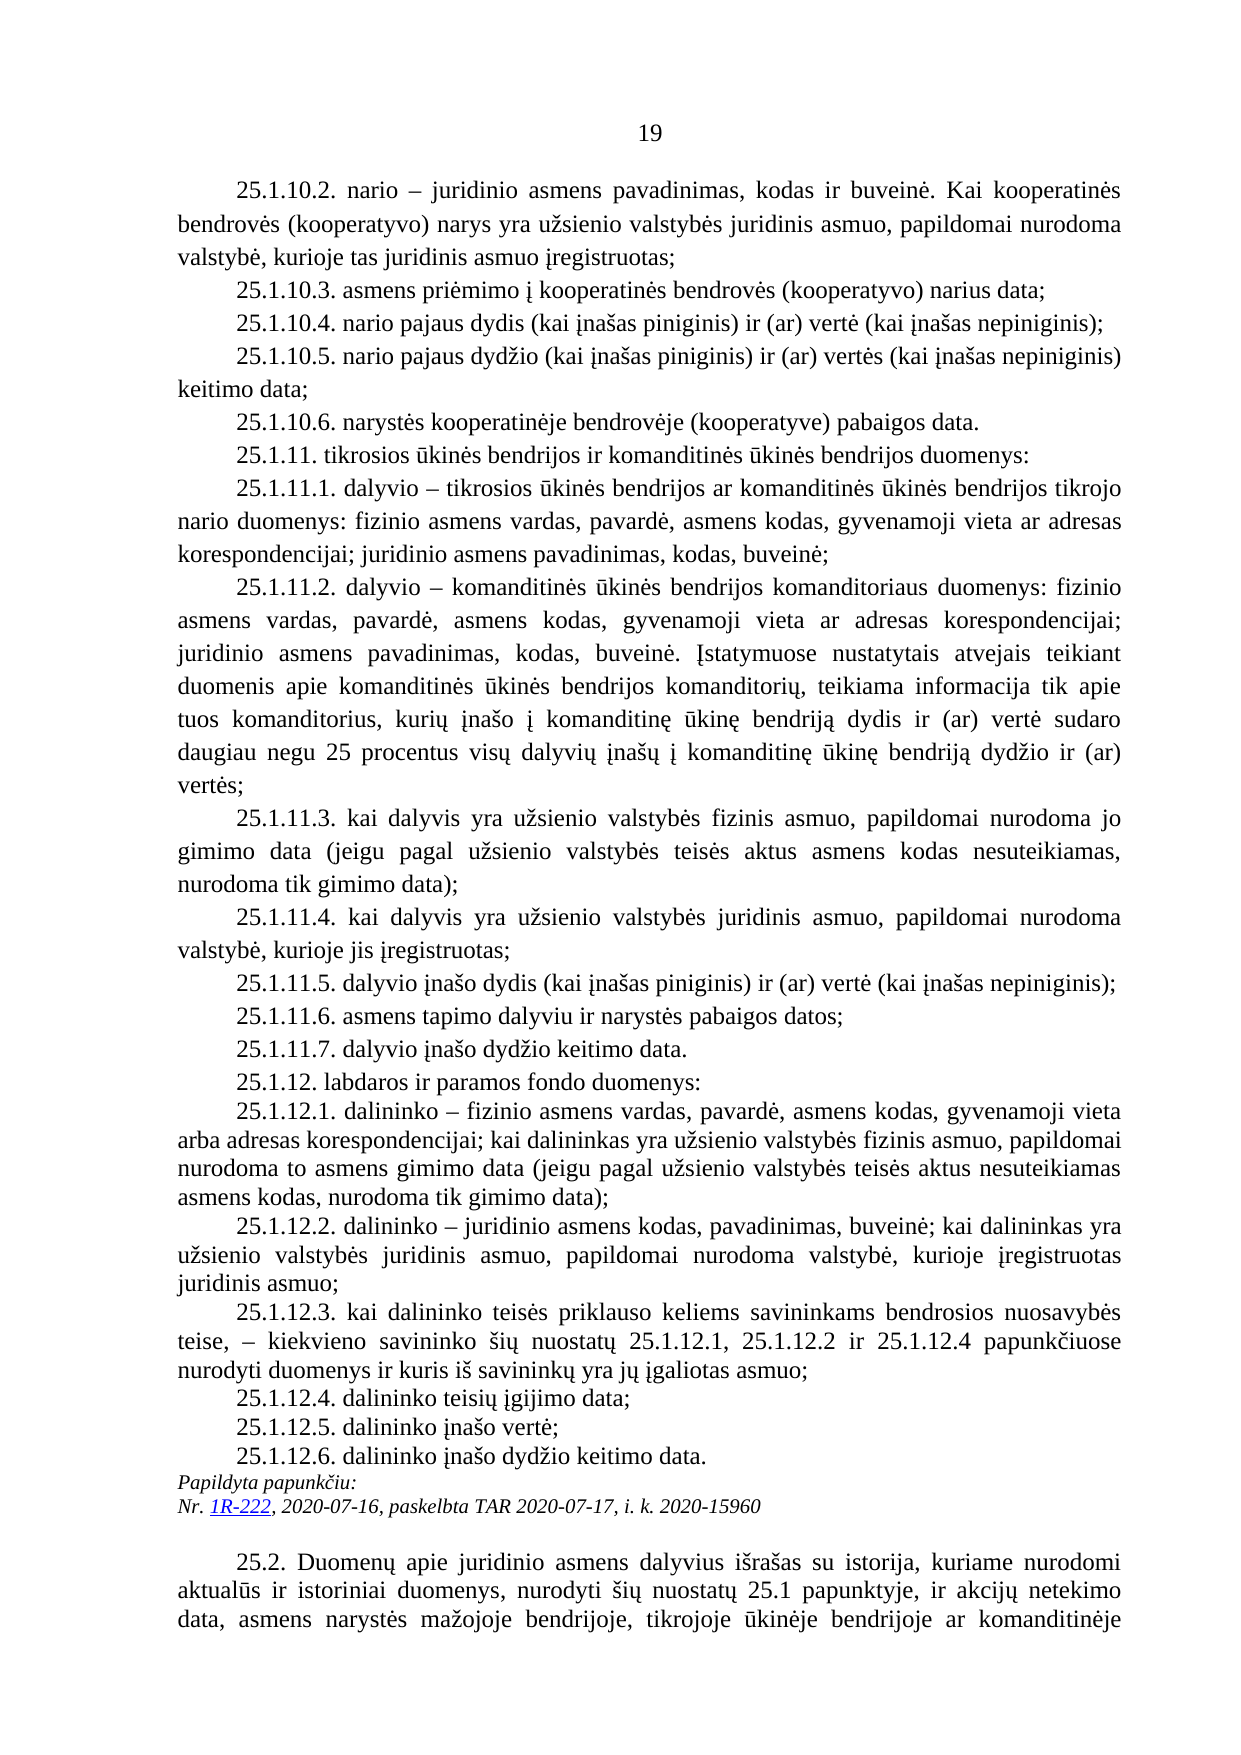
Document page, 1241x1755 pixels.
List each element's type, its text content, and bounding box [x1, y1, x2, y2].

text 25.1.12.2. dalininko – juridinio asmens kodas, pavadinimas, buveinė; kai dalininkas yra užsienio valstybės juridinis asmuo, papildomai nurodoma valstybė, kurioje įregistruotas juridinis asmuo; [177, 1211, 1122, 1297]
text 25.2. Duomenų apie juridinio asmens dalyvius išrašas su istorija, kuriame nurodomi aktualūs ir istoriniai duomenys, nurodyti šių nuostatų 25.1 papunktyje, ir akcijų netekimo data, asmens narystės mažojoje bendrijoje, tikrojoje ūkinėje bendrijoje ar komanditinėje [177, 1547, 1122, 1633]
text Nr. 1R-222, 2020-07-16, paskelbta TAR 2020-07-17, i. k. 2020-15960 [177, 1494, 1122, 1518]
text 25.1.11.2. dalyvio – komanditinės ūkinės bendrijos komanditoriaus duomenys: fizinio asmens vardas, pavardė, asmens kodas, gyvenamoji vieta ar adresas korespondencijai; juridinio asmens pavadinimas, kodas, buveinė. Įstatymuose nustatytais atvejais teikiant duomenis apie komanditinės ūkinės bendrijos komanditorių, teikiama informacija tik apie tuos komanditorius, kurių įnašo į komanditinę ūkinę bendriją dydis ir (ar) vertė sudaro daugiau negu 25 procentus visų dalyvių įnašų į komanditinę ūkinę bendriją dydžio ir (ar) vertės; [177, 572, 1122, 799]
text 25.1.10.2. nario – juridinio asmens pavadinimas, kodas ir buveinė. Kai kooperatinės bendrovės (kooperatyvo) narys yra užsienio valstybės juridinis asmuo, papildomai nurodoma valstybė, kurioje tas juridinis asmuo įregistruotas; [177, 176, 1122, 270]
text 25.1.11.4. kai dalyvis yra užsienio valstybės juridinis asmuo, papildomai nurodoma valstybė, kurioje jis įregistruotas; [177, 902, 1122, 964]
text 25.1.10.6. narystės kooperatinėje bendrovėje (kooperatyve) pabaigos data. [177, 407, 1122, 436]
text 25.1.11.5. dalyvio įnašo dydis (kai įnašas piniginis) ir (ar) vertė (kai įnašas nepiniginis); [177, 968, 1122, 997]
text Papildyta papunkčiu: [177, 1470, 1122, 1494]
text 25.1.12. labdaros ir paramos fondo duomenys: [177, 1067, 1122, 1096]
text 25.1.12.5. dalininko įnašo vertė; [177, 1412, 1122, 1441]
text 25.1.11.1. dalyvio – tikrosios ūkinės bendrijos ar komanditinės ūkinės bendrijos tikrojo nario duomenys: fizinio asmens vardas, pavardė, asmens kodas, gyvenamoji vieta ar adresas korespondencijai; juridinio asmens pavadinimas, kodas, buveinė; [177, 473, 1122, 568]
text 25.1.11.7. dalyvio įnašo dydžio keitimo data. [177, 1034, 1122, 1063]
text 25.1.10.3. asmens priėmimo į kooperatinės bendrovės (kooperatyvo) narius data; [177, 275, 1122, 303]
text 25.1.12.4. dalininko teisių įgijimo data; [177, 1383, 1122, 1412]
text 25.1.10.5. nario pajaus dydžio (kai įnašas piniginis) ir (ar) vertės (kai įnašas nepiniginis) keitimo data; [177, 341, 1122, 402]
text 25.1.12.6. dalininko įnašo dydžio keitimo data. [177, 1441, 1122, 1470]
text 25.1.10.4. nario pajaus dydis (kai įnašas piniginis) ir (ar) vertė (kai įnašas nepiniginis); [177, 308, 1122, 336]
text 25.1.12.1. dalininko – fizinio asmens vardas, pavardė, asmens kodas, gyvenamoji vieta arba adresas korespondencijai; kai dalininkas yra užsienio valstybės fizinis asmuo, papildomai nurodoma to asmens gimimo data (jeigu pagal užsienio valstybės teisės aktus nesuteikiamas asmens kodas, nurodoma tik gimimo data); [177, 1096, 1122, 1211]
text 25.1.11.6. asmens tapimo dalyviu ir narystės pabaigos datos; [177, 1001, 1122, 1030]
text 25.1.11. tikrosios ūkinės bendrijos ir komanditinės ūkinės bendrijos duomenys: [177, 440, 1122, 468]
text 25.1.12.3. kai dalininko teisės priklauso keliems savininkams bendrosios nuosavybės teise, – kiekvieno savininko šių nuostatų 25.1.12.1, 25.1.12.2 ir 25.1.12.4 papunkčiuose nurodyti duomenys ir kuris iš savininkų yra jų įgaliotas asmuo; [177, 1297, 1122, 1383]
text 25.1.11.3. kai dalyvis yra užsienio valstybės fizinis asmuo, papildomai nurodoma jo gimimo data (jeigu pagal užsienio valstybės teisės aktus asmens kodas nesuteikiamas, nurodoma tik gimimo data); [177, 803, 1122, 898]
